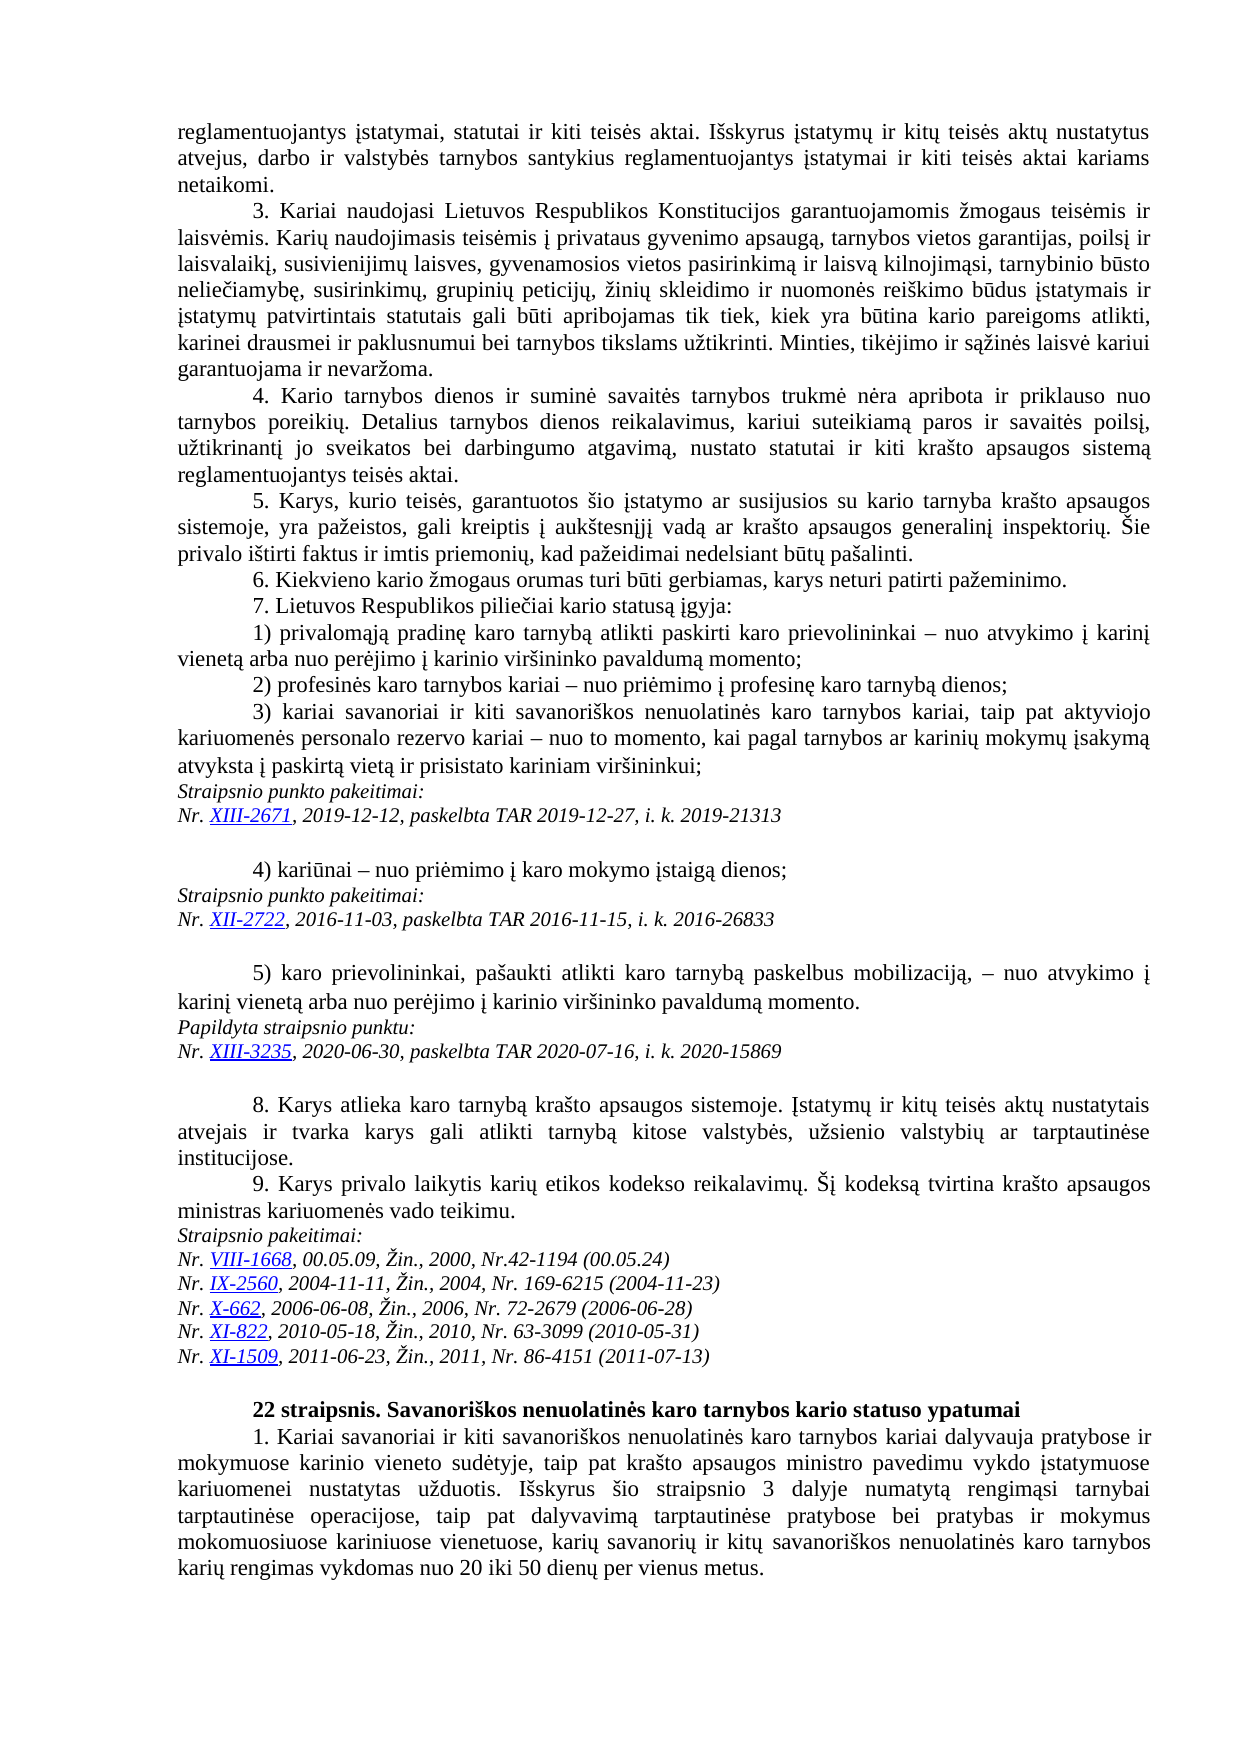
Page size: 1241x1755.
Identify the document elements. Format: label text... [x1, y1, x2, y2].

text Nr. IX-2560, 2004-11-11, Žin., 2004, Nr. 169-6215 (2004-11-23) [177, 1271, 1152, 1295]
text 9. Karys privalo laikytis karių etikos kodekso reikalavimų. Šį kodeksą tvirtina krašto apsaugos ministras kariuomenės vado teikimu. [177, 1171, 1152, 1223]
text 22 straipsnis. Savanoriškos nenuolatinės karo tarnybos kario statuso ypatumai [177, 1396, 1152, 1423]
text 1. Kariai savanoriai ir kiti savanoriškos nenuolatinės karo tarnybos kariai dalyvauja pratybose ir mokymuose karinio vieneto sudėtyje, taip pat krašto apsaugos ministro pavedimu vykdo įstatymuose kariuomenei nustatytas užduotis. Išskyrus šio straipsnio 3 dalyje numatytą rengimąsi tarnybai tarptautinėse operacijose, taip pat dalyvavimą tarptautinėse pratybose bei pratybas ir mokymus mokomuosiuose kariniuose vienetuose, karių savanorių ir kitų savanoriškos nenuolatinės karo tarnybos karių rengimas vykdomas nuo 20 iki 50 dienų per vienus metus. [177, 1423, 1152, 1581]
text reglamentuojantys įstatymai, statutai ir kiti teisės aktai. Išskyrus įstatymų ir kitų teisės aktų nustatytus atvejus, darbo ir valstybės tarnybos santykius reglamentuojantys įstatymai ir kiti teisės aktai kariams netaikomi. [177, 118, 1152, 197]
text Nr. X-662, 2006-06-08, Žin., 2006, Nr. 72-2679 (2006-06-28) [177, 1295, 1152, 1319]
text 1) privalomąją pradinę karo tarnybą atlikti paskirti karo prievolininkai – nuo atvykimo į karinį vienetą arba nuo perėjimo į karinio viršininko pavaldumą momento; [177, 619, 1152, 672]
text 3) kariai savanoriai ir kiti savanoriškos nenuolatinės karo tarnybos kariai, taip pat aktyviojo kariuomenės personalo rezervo kariai – nuo to momento, kai pagal tarnybos ar karinių mokymų įsakymą atvyksta į paskirtą vietą ir prisistato kariniam viršininkui; [177, 698, 1152, 779]
text 3. Kariai naudojasi Lietuvos Respublikos Konstitucijos garantuojamomis žmogaus teisėmis ir laisvėmis. Karių naudojimasis teisėmis į privataus gyvenimo apsaugą, tarnybos vietos garantijas, poilsį ir laisvalaikį, susivienijimų laisves, gyvenamosios vietos pasirinkimą ir laisvą kilnojimąsi, tarnybinio būsto neliečiamybę, susirinkimų, grupinių peticijų, žinių skleidimo ir nuomonės reiškimo būdus įstatymais ir įstatymų patvirtintais statutais gali būti apribojamas tik tiek, kiek yra būtina kario pareigoms atlikti, karinei drausmei ir paklusnumui bei tarnybos tikslams užtikrinti. Minties, tikėjimo ir sąžinės laisvė kariui garantuojama ir nevaržoma. [177, 197, 1152, 382]
text 4. Kario tarnybos dienos ir suminė savaitės tarnybos trukmė nėra apribota ir priklauso nuo tarnybos poreikių. Detalius tarnybos dienos reikalavimus, kariui suteikiamą paros ir savaitės poilsį, užtikrinantį jo sveikatos bei darbingumo atgavimą, nustato statutai ir kiti krašto apsaugos sistemą reglamentuojantys teisės aktai. [177, 382, 1152, 487]
text Nr. XIII-3235, 2020-06-30, paskelbta TAR 2020-07-16, i. k. 2020-15869 [177, 1039, 1152, 1063]
text 8. Karys atlieka karo tarnybą krašto apsaugos sistemoje. Įstatymų ir kitų teisės aktų nustatytais atvejais ir tvarka karys gali atlikti tarnybą kitose valstybės, užsienio valstybių ar tarptautinėse institucijose. [177, 1091, 1152, 1171]
text Straipsnio punkto pakeitimai: [177, 883, 1152, 907]
text 4) kariūnai – nuo priėmimo į karo mokymo įstaigą dienos; [177, 856, 1152, 883]
text 6. Kiekvieno kario žmogaus orumas turi būti gerbiamas, karys neturi patirti pažeminimo. [177, 566, 1152, 592]
text Nr. VIII-1668, 00.05.09, Žin., 2000, Nr.42-1194 (00.05.24) [177, 1247, 1152, 1271]
text Papildyta straipsnio punktu: [177, 1014, 1152, 1039]
text 5) karo prievolininkai, pašaukti atlikti karo tarnybą paskelbus mobilizaciją, – nuo atvykimo į karinį vienetą arba nuo perėjimo į karinio viršininko pavaldumą momento. [177, 959, 1152, 1014]
text Nr. XI-1509, 2011-06-23, Žin., 2011, Nr. 86-4151 (2011-07-13) [177, 1343, 1152, 1368]
text 2) profesinės karo tarnybos kariai – nuo priėmimo į profesinę karo tarnybą dienos; [177, 672, 1152, 698]
text Nr. XII-2722, 2016-11-03, paskelbta TAR 2016-11-15, i. k. 2016-26833 [177, 907, 1152, 931]
text 5. Karys, kurio teisės, garantuotos šio įstatymo ar susijusios su kario tarnyba krašto apsaugos sistemoje, yra pažeistos, gali kreiptis į aukštesnįjį vadą ar krašto apsaugos generalinį inspektorių. Šie privalo ištirti faktus ir imtis priemonių, kad pažeidimai nedelsiant būtų pašalinti. [177, 487, 1152, 566]
text Straipsnio punkto pakeitimai: [177, 779, 1152, 803]
text Straipsnio pakeitimai: [177, 1223, 1152, 1247]
text Nr. XIII-2671, 2019-12-12, paskelbta TAR 2019-12-27, i. k. 2019-21313 [177, 803, 1152, 827]
text 7. Lietuvos Respublikos piliečiai kario statusą įgyja: [177, 592, 1152, 619]
text Nr. XI-822, 2010-05-18, Žin., 2010, Nr. 63-3099 (2010-05-31) [177, 1319, 1152, 1343]
